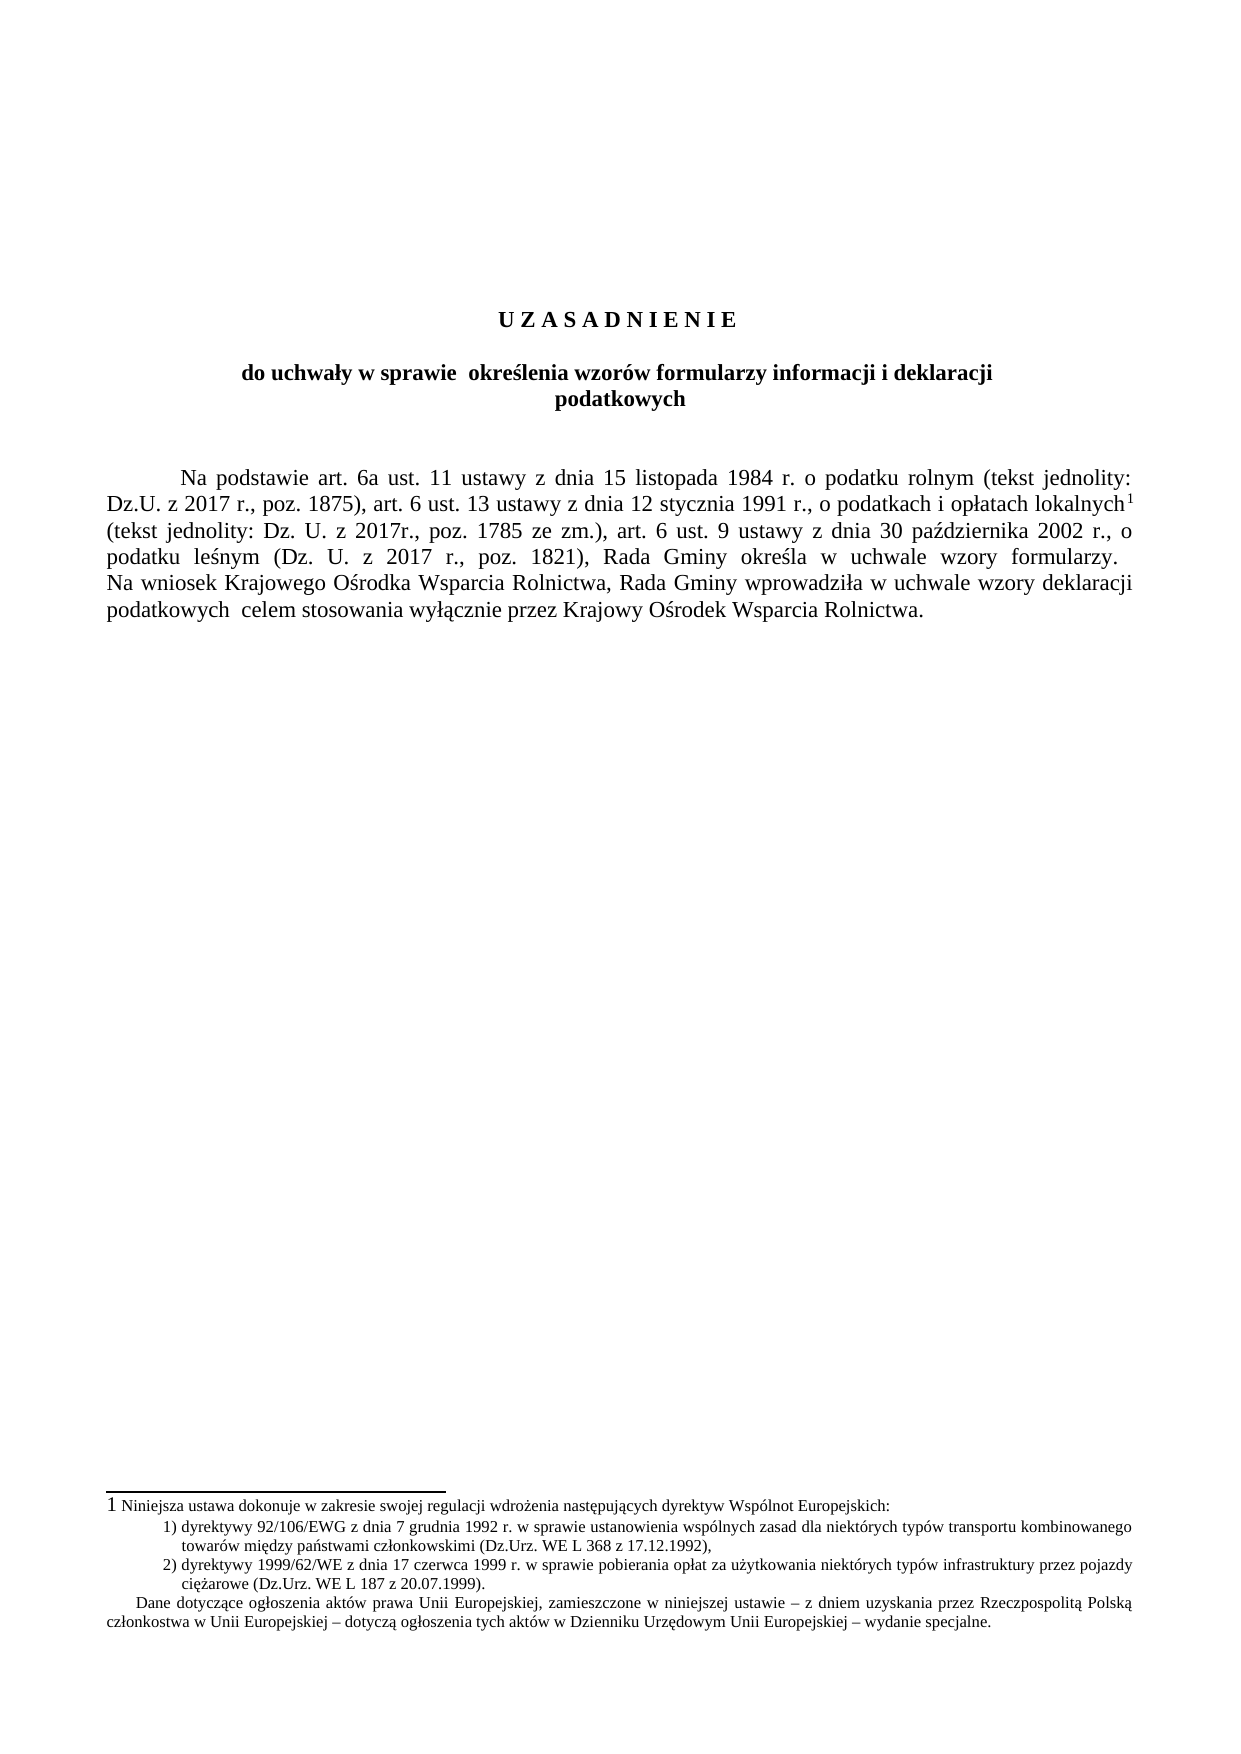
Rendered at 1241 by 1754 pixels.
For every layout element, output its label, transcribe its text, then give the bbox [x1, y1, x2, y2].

text do uchwały w sprawie określenia wzorów formularzy informacji i deklaracji [106, 358, 1134, 385]
text U Z A S A D N I E N I E [106, 306, 1134, 332]
text 2) dyrektywy 1999/62/WE z dnia 17 czerwca 1999 r. w sprawie pobierania opłat za użytkowania niektórych typów infrastruktury przez pojazdy ciężarowe (Dz.Urz. WE L 187 z 20.07.1999). [163, 1555, 1134, 1593]
text Niniejsza ustawa dokonuje w zakresie swojej regulacji wdrożenia następujących dyrektyw Wspólnot Europejskich: [106, 1492, 1134, 1516]
text podatkowych [106, 385, 1134, 411]
text Dane dotyczące ogłoszenia aktów prawa Unii Europejskiej, zamieszczone w niniejszej ustawie – z dniem uzyskania przez Rzeczpospolitą Polską członkostwa w Unii Europejskiej – dotyczą ogłoszenia tych aktów w Dzienniku Urzędowym Unii Europejskiej – wydanie specjalne. [106, 1593, 1134, 1631]
text 1) dyrektywy 92/106/EWG z dnia 7 grudnia 1992 r. w sprawie ustanowienia wspólnych zasad dla niektórych typów transportu kombinowanego towarów między państwami członkowskimi (Dz.Urz. WE L 368 z 17.12.1992), [163, 1516, 1134, 1555]
text Na podstawie art. 6a ust. 11 ustawy z dnia 15 listopada 1984 r. o podatku rolnym (tekst jednolity: Dz.U. z 2017 r., poz. 1875), art. 6 ust. 13 ustawy z dnia 12 stycznia 1991 r., o podatkach i opłatach lokalnych (tekst jednolity: Dz. U. z 2017r., poz. 1785 ze zm.), art. 6 ust. 9 ustawy z dnia 30 października 2002 r., o podatku leśnym (Dz. U. z 2017 r., poz. 1821), Rada Gminy określa w uchwale wzory formularzy. Na wniosek Krajowego Ośrodka Wsparcia Rolnictwa, Rada Gminy wprowadziła w uchwale wzory deklaracji podatkowych celem stosowania wyłącznie przez Krajowy Ośrodek Wsparcia Rolnictwa. [106, 464, 1134, 622]
